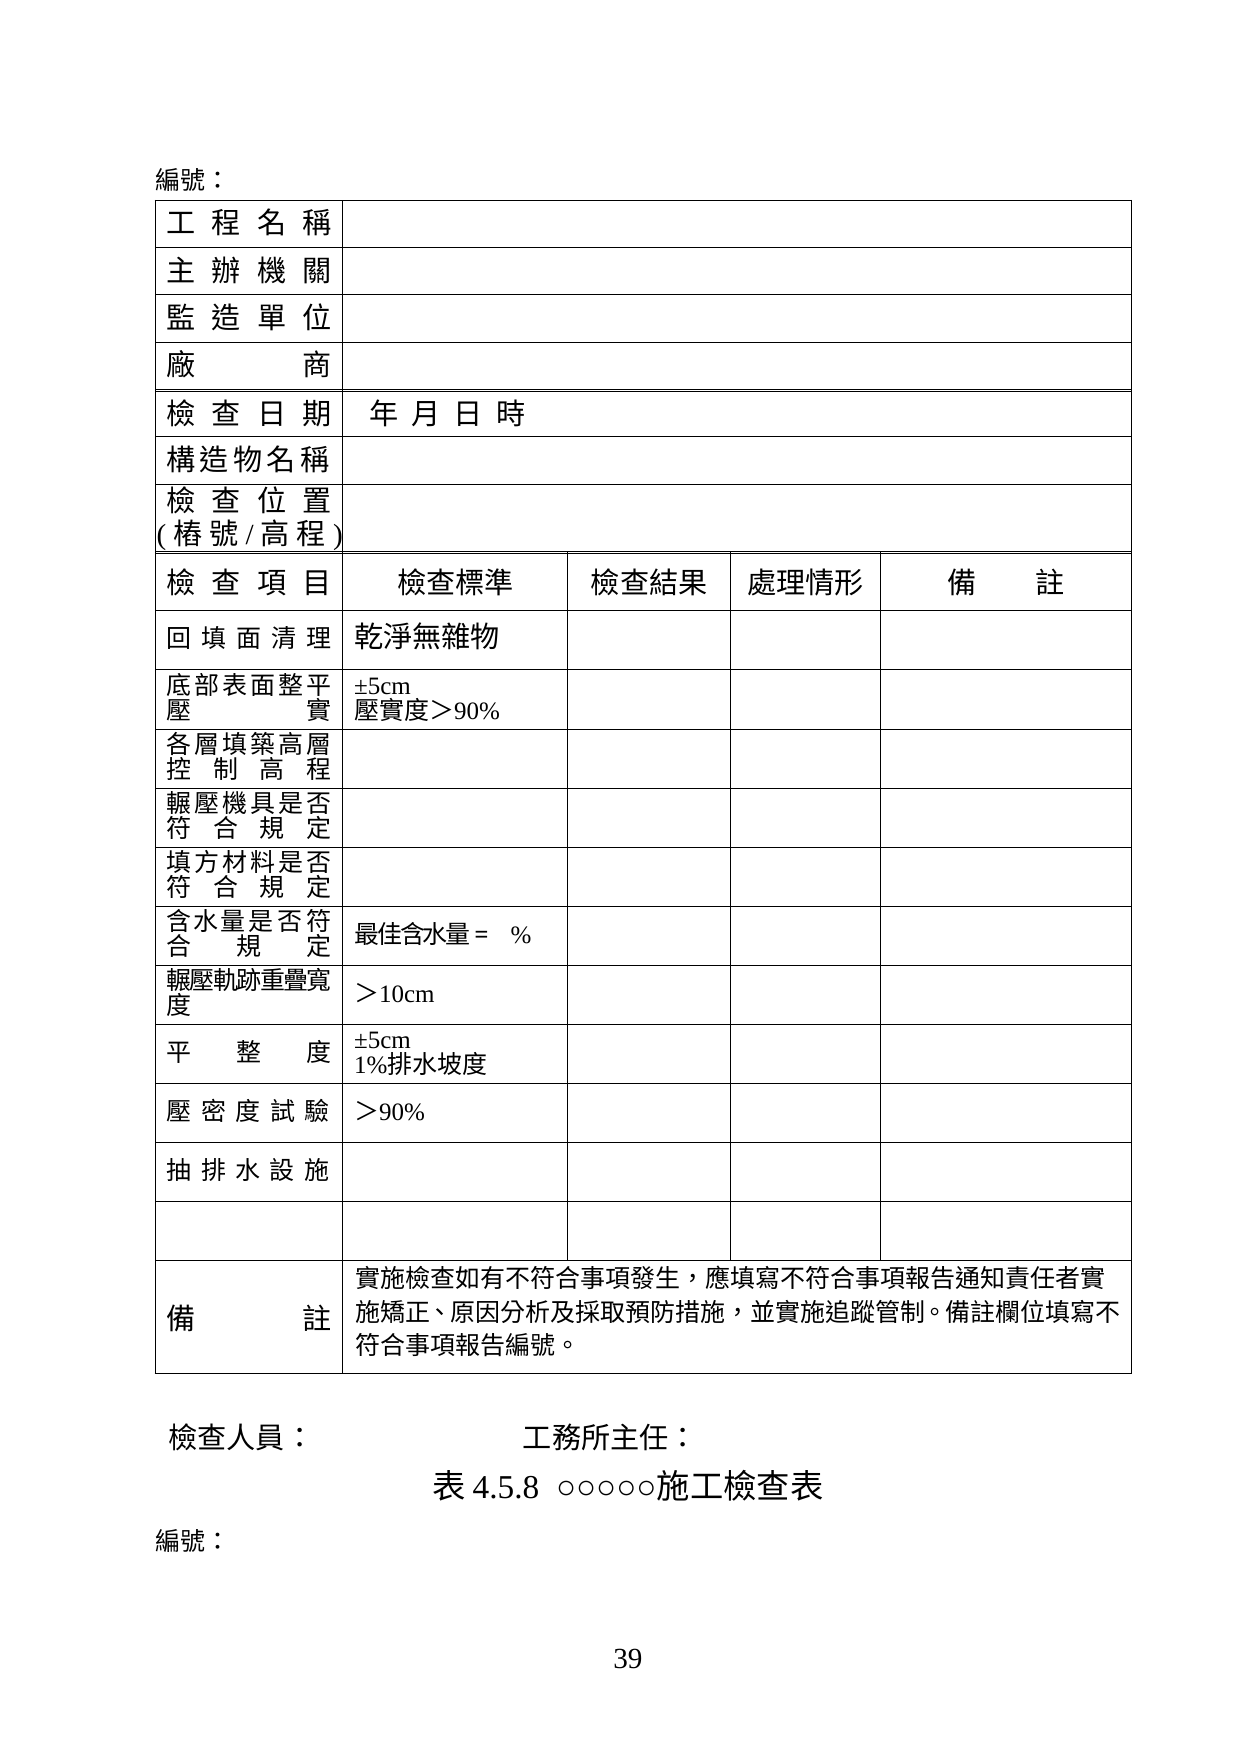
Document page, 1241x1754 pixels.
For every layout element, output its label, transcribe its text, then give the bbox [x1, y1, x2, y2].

table_cell [731, 1202, 880, 1260]
table_cell [731, 789, 880, 847]
table_cell [881, 1025, 1131, 1083]
table_cell 乾淨無雜物 [343, 611, 567, 669]
table_cell 主辦機關 [156, 248, 342, 294]
table_cell [731, 1025, 880, 1083]
table_cell [881, 907, 1131, 965]
table_cell [343, 1202, 567, 1260]
table_cell [881, 611, 1131, 669]
table_cell [568, 848, 730, 906]
table_cell 備 註 [881, 554, 1131, 610]
table_cell 檢查日期 [156, 392, 342, 436]
table_cell ±5cm 壓實度＞90% [343, 670, 567, 728]
table_cell [343, 485, 1131, 551]
table_cell [881, 1143, 1131, 1201]
table_cell 輾壓機具是否符合規定 [156, 789, 342, 847]
table_cell [731, 1143, 880, 1201]
table_cell 檢查項目 [156, 554, 342, 610]
table_cell 抽排水設施 [156, 1143, 342, 1201]
table_cell [881, 1084, 1131, 1142]
table_cell [156, 1202, 342, 1260]
table_cell [568, 1084, 730, 1142]
table_cell [568, 789, 730, 847]
table_cell [731, 611, 880, 669]
table_cell 底部表面整平壓實 [156, 670, 342, 728]
table_cell [568, 966, 730, 1024]
table_cell [731, 907, 880, 965]
table_cell [881, 670, 1131, 728]
table_cell [881, 789, 1131, 847]
table_cell 廠商 [156, 343, 342, 389]
table_header [343, 201, 1131, 247]
table_cell [568, 1025, 730, 1083]
table_cell [343, 848, 567, 906]
table_cell [568, 730, 730, 787]
text 編號： [156, 1509, 1137, 1561]
table_header 工程名稱 [156, 201, 342, 247]
table_cell 檢查標準 [343, 554, 567, 610]
table_cell [568, 907, 730, 965]
table_cell [343, 437, 1131, 483]
table_cell 檢查位置 (樁號/高程) [156, 485, 342, 551]
table_cell [343, 789, 567, 847]
table_cell [568, 1202, 730, 1260]
table_cell 處理情形 [731, 554, 880, 610]
table_cell [731, 730, 880, 787]
table_cell [881, 966, 1131, 1024]
table_cell 構造物名稱 [156, 437, 342, 483]
table_cell 檢查結果 [568, 554, 730, 610]
table_cell ＞10cm [343, 966, 567, 1024]
text 編號： [156, 148, 1137, 200]
table_cell 備註 [156, 1261, 342, 1372]
table_cell 年 月 日 時 [343, 392, 1131, 436]
table_cell [343, 343, 1131, 389]
table_cell [343, 248, 1131, 294]
table_cell [568, 1143, 730, 1201]
table_cell 填方材料是否符合規定 [156, 848, 342, 906]
text 表4.5.8 ○○○○○施工檢查表 [118, 1457, 1137, 1509]
table_cell 含水量是否符合規定 [156, 907, 342, 965]
table_cell 壓密度試驗 [156, 1084, 342, 1142]
table_cell [568, 670, 730, 728]
table_cell [343, 730, 567, 787]
table_cell 實施檢查如有不符合事項發生，應填寫不符合事項報告通知責任者實施矯正、原因分析及採取預防措施，並實施追蹤管制。備註欄位填寫不符合事項報告編號。 [343, 1261, 1131, 1372]
table_cell [731, 848, 880, 906]
table_cell ±5cm 1%排水坡度 [343, 1025, 567, 1083]
table_cell 監造單位 [156, 295, 342, 342]
table_cell [731, 670, 880, 728]
table_cell [343, 1143, 567, 1201]
table_cell [731, 966, 880, 1024]
table_cell 最佳含水量 = % [343, 907, 567, 965]
table_cell [731, 1084, 880, 1142]
table_cell 輾壓軌跡重疊寬度 [156, 966, 342, 1024]
table_cell [881, 730, 1131, 787]
text 檢查人員： 工務所主任： [168, 1415, 1137, 1457]
table_cell [881, 1202, 1131, 1260]
table_cell 回填面清理 [156, 611, 342, 669]
table_cell 平整度 [156, 1025, 342, 1083]
table_cell [568, 611, 730, 669]
table_cell 各層填築高層控制高程 [156, 730, 342, 787]
table_cell [881, 848, 1131, 906]
table_cell [343, 295, 1131, 342]
table_cell ＞90% [343, 1084, 567, 1142]
